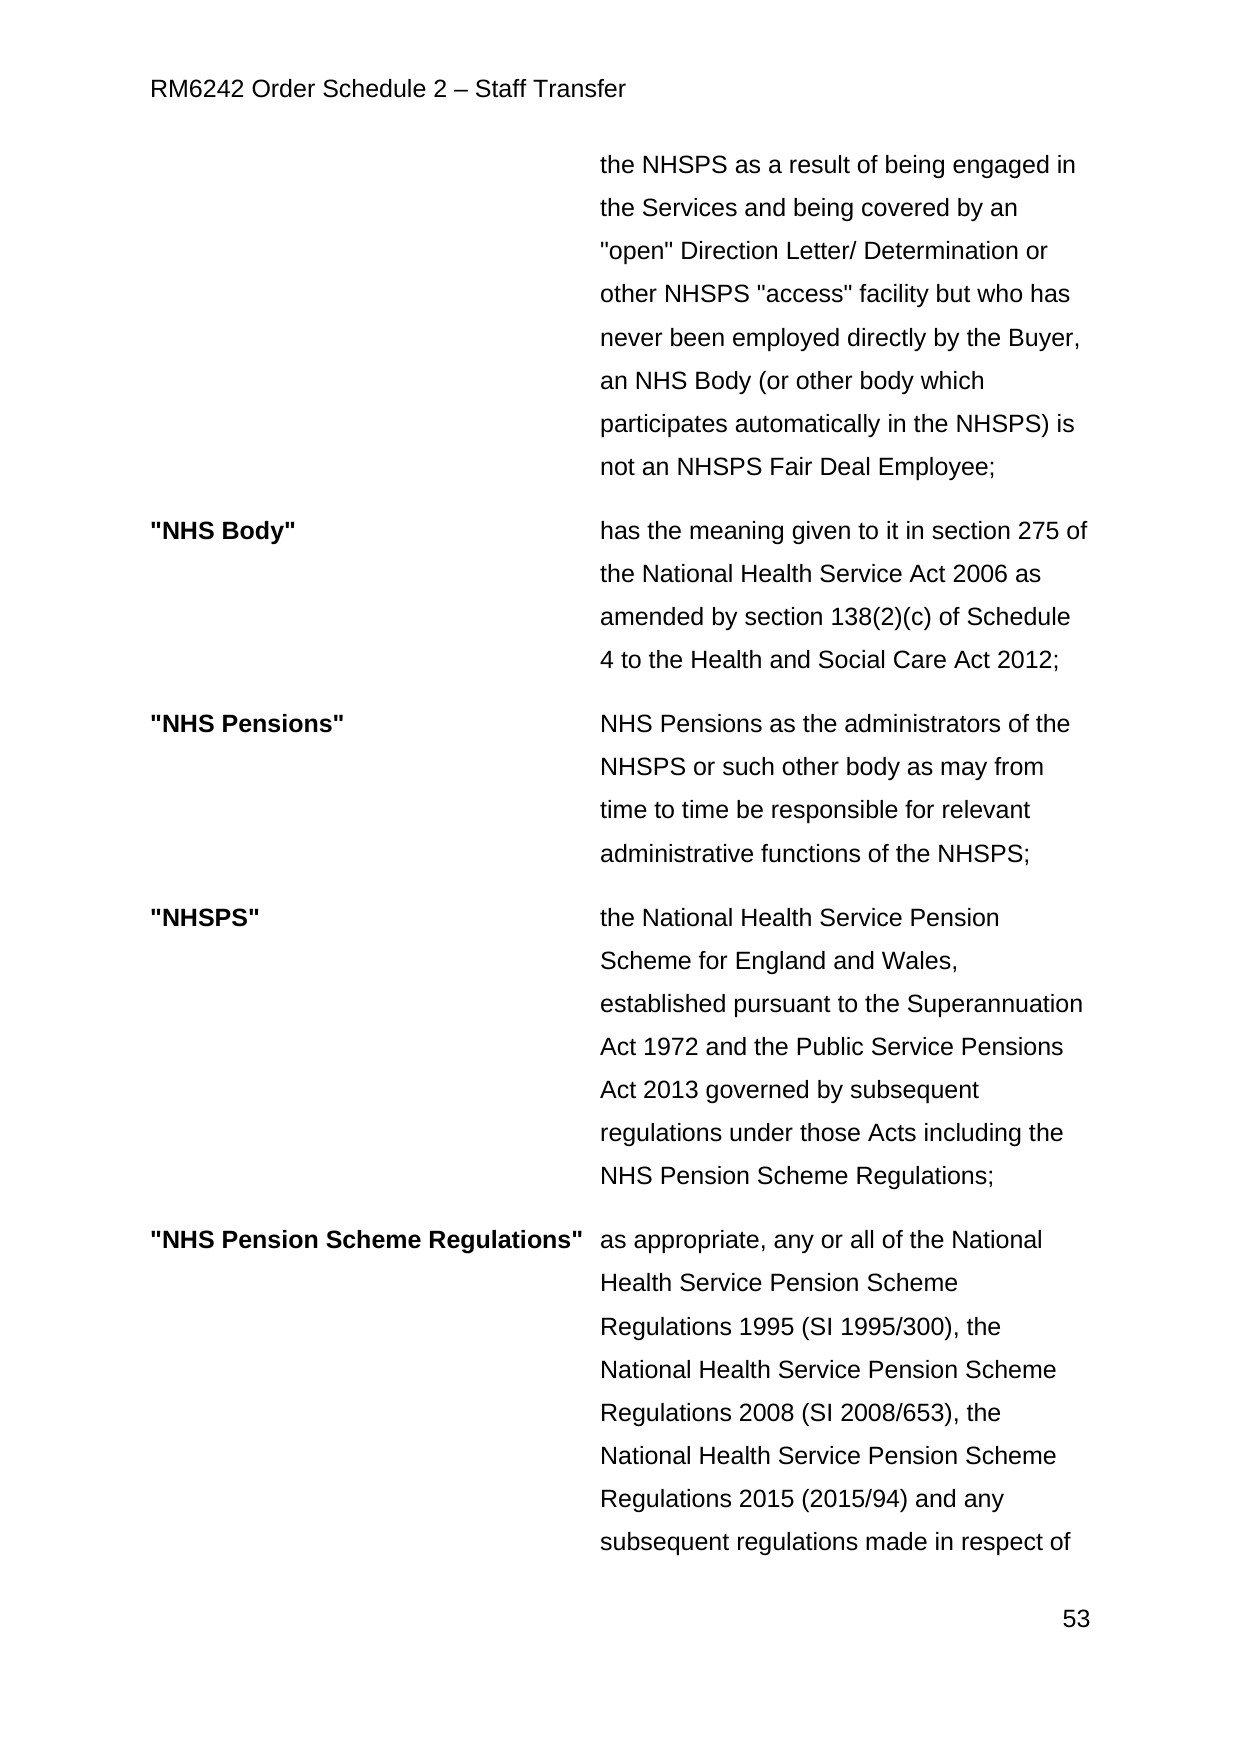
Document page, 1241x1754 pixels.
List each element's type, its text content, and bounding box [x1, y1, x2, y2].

text the NHSPS as a result of being engaged in the Services and being covered by an "open" Direction Letter/ Determination or other NHSPS "access" facility but who has never been employed directly by the Buyer, an NHS Body (or other body which participates automatically in the NHSPS) is not an NHSPS Fair Deal Employee; [600, 150, 1090, 481]
text "NHSPS" the National Health Service Pension Scheme for England and Wales, established pursuant to the Superannuation Act 1972 and the Public Service Pensions Act 2013 governed by subsequent regulations under those Acts including the NHS Pension Scheme Regulations; [150, 902, 1090, 1190]
text "NHS Body" has the meaning given to it in section 275 of the National Health Service Act 2006 as amended by section 138(2)(c) of Schedule 4 to the Health and Social Care Act 2012; [150, 516, 1090, 674]
text "NHS Pensions" NHS Pensions as the administrators of the NHSPS or such other body as may from time to time be responsible for relevant administrative functions of the NHSPS; [150, 709, 1090, 867]
text "NHS Pension Scheme Regulations" as appropriate, any or all of the National Health Service Pension Scheme Regulations 1995 (SI 1995/300), the National Health Service Pension Scheme Regulations 2008 (SI 2008/653), the National Health Service Pension Scheme Regulations 2015 (2015/94) and any subsequent regulations made in respect of [150, 1225, 1090, 1556]
